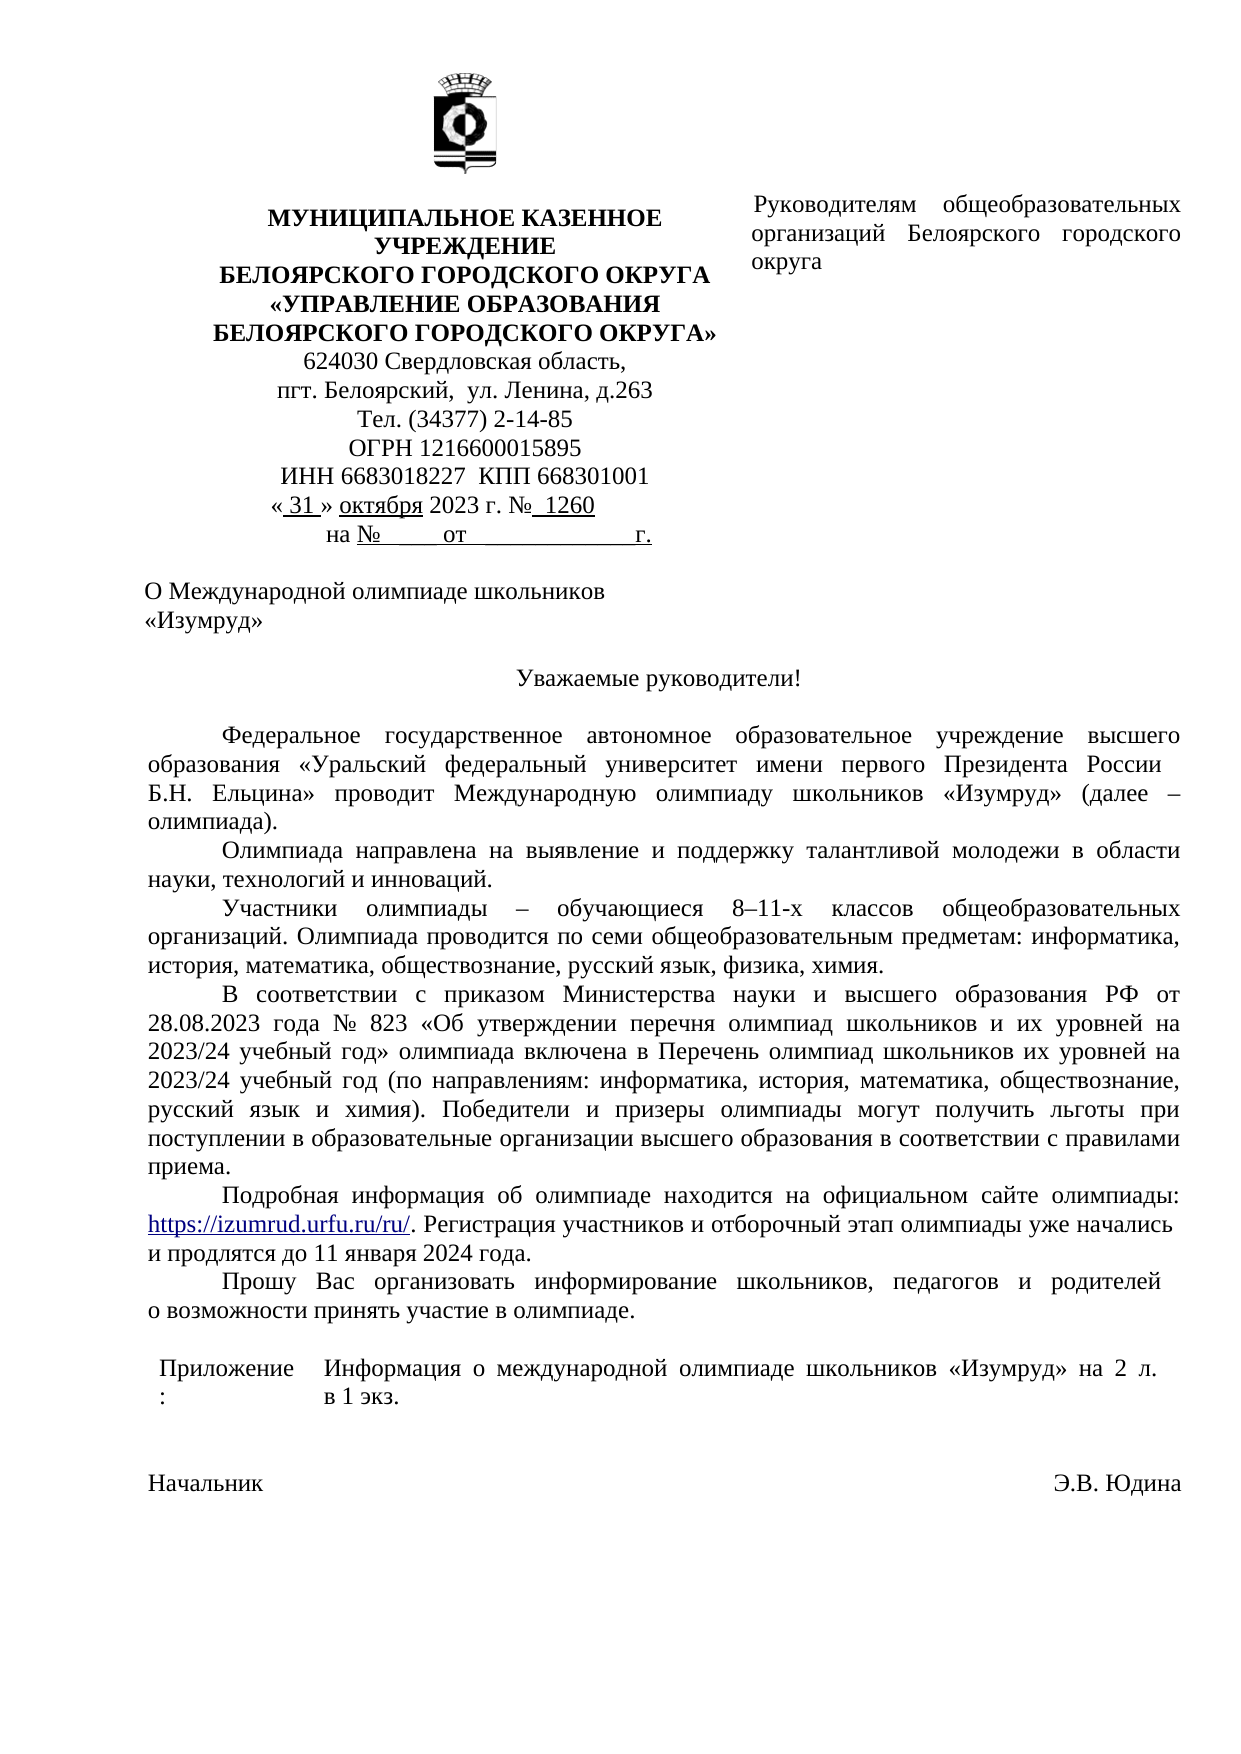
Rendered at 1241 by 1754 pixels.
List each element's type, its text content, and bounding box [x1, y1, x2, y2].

text В соответствии с приказом Министерства науки и высшего образования РФ от 28.08.2023 года № 823 «Об утверждении перечня олимпиад школьников и их уровней на 2023/24 учебный год» олимпиада включена в Перечень олимпиад школьников их уровней на 2023/24 учебный год (по направлениям: информатика, история, математика, обществознание, русский язык и химия). Победители и призеры олимпиады могут получить льготы при поступлении в образовательные организации высшего образования в соответствии с правилами приема. [148, 979, 1181, 1180]
text Федеральное государственное автономное образовательное учреждение высшего образования «Уральский федеральный университет имени первого Президента России Б.Н. Ельцина» проводит Международную олимпиаду школьников «Изумруд» (далее – олимпиада). [148, 720, 1181, 835]
table_cell [631, 548, 688, 634]
text Олимпиада направлена на выявление и поддержку талантливой молодежи в области науки, технологий и инноваций. [148, 835, 1181, 893]
table_header [497, 1468, 832, 1496]
table_header Э.В. Юдина [833, 1468, 1181, 1496]
table_header Руководителям общеобразовательных организаций Белоярского городского округа [740, 74, 1192, 548]
table_cell [1180, 548, 1192, 634]
text Прошу Вас организовать информирование школьников, педагогов и родителей о возможности принять участие в олимпиаде. [148, 1266, 1181, 1324]
table_cell [688, 548, 1180, 634]
table_header Начальник [133, 1468, 497, 1496]
text Участники олимпиады – обучающиеся 8–11-х классов общеобразовательных организаций. Олимпиада проводится по семи общеобразовательным предметам: информатика, история, математика, обществознание, русский язык, физика, химия. [148, 893, 1181, 979]
text Подробная информация об олимпиаде находится на официальном сайте олимпиады: https://izumrud.urfu.ru/ru/. Регистрация участников и отборочный этап олимпиады уже начались и продлятся до 11 января 2024 года. [148, 1180, 1181, 1266]
text Уважаемые руководители! [136, 663, 1181, 691]
table_header МУНИЦИПАЛЬНОЕ КАЗЕННОЕ УЧРЕЖДЕНИЕ БЕЛОЯРСКОГО ГОРОДСКОГО ОКРУГА «УПРАВЛЕНИЕ ОБРАЗОВАНИЯ БЕЛОЯРСКОГО ГОРОДСКОГО ОКРУГА» 624030 Свердловская область, пгт. Белоярский, ул. Ленина, д.263 Тел. (34377) 2-14-85 ОГРН 1216600015895 ИНН 6683018227 КПП 668301001 [148, 74, 740, 490]
table_cell О Международной олимпиаде школьников «Изумруд» [133, 548, 631, 634]
table_header Информация о международной олимпиаде школьников «Изумруд» на 2 л. в 1 экз. [312, 1353, 1181, 1410]
table_header « 31 » октября 2023 г. № 1260 на № ___ от ____________г. [136, 74, 740, 548]
table_header Приложение: [148, 1353, 312, 1410]
